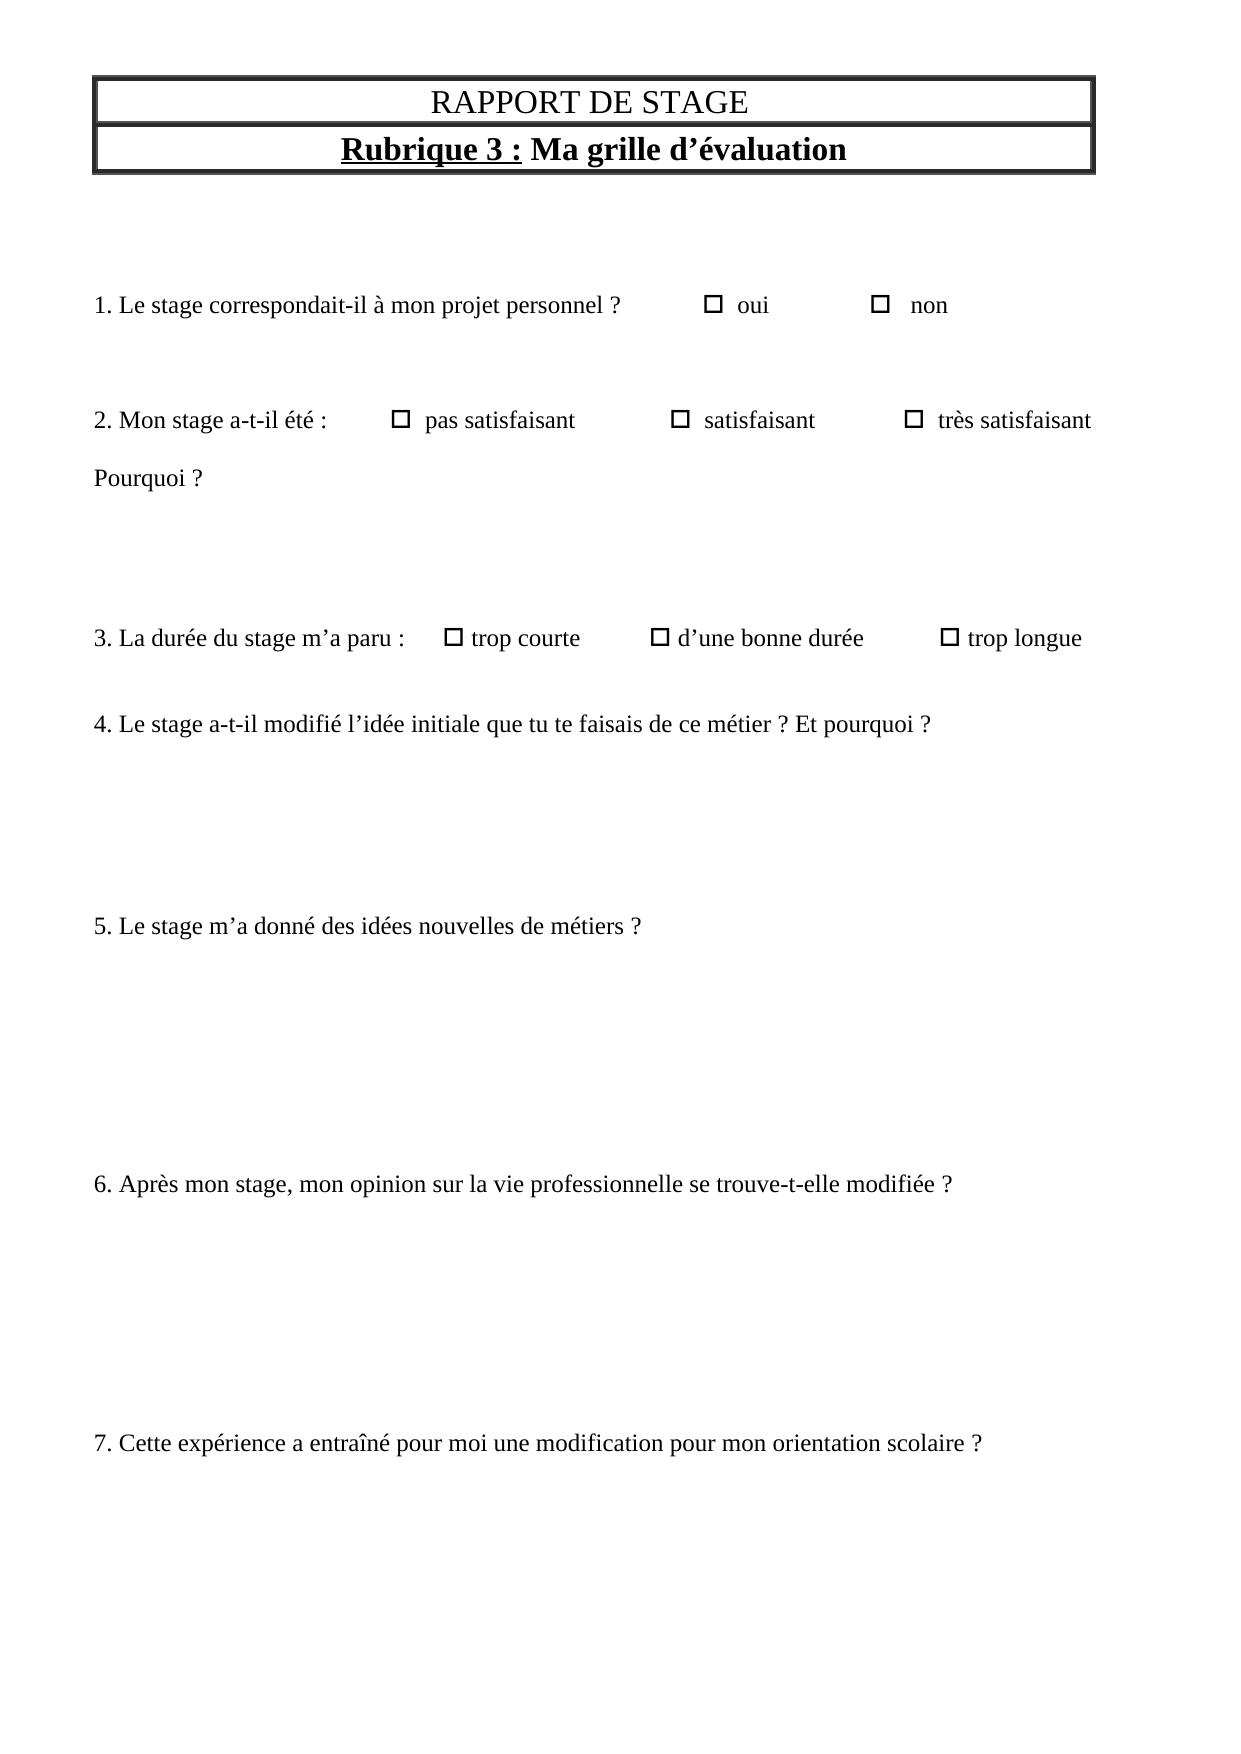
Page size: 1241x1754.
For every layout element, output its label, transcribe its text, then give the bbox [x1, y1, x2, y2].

text 6. Après mon stage, mon opinion sur la vie professionnelle se trouve-t-elle modifiée ? [94, 1169, 1093, 1198]
text 7. Cette expérience a entraîné pour moi une modification pour mon orientation scolaire ? [94, 1428, 1093, 1457]
text 4. Le stage a-t-il modifié l’idée initiale que tu te faisais de ce métier ? Et pourquoi ? [94, 709, 1093, 738]
table_cell Rubrique 3 : Ma grille d’évaluation [98, 129, 1090, 167]
text 1. Le stage correspondait-il à mon projet personnel ?  oui  non [94, 290, 1093, 319]
table_header RAPPORT DE STAGE [98, 83, 1090, 121]
text Pourquoi ? [94, 463, 1093, 492]
text 2. Mon stage a-t-il été :  pas satisfaisant  satisfaisant  très satisfaisant [94, 405, 1093, 434]
text 5. Le stage m’a donné des idées nouvelles de métiers ? [94, 911, 1093, 939]
text 3. La durée du stage m’a paru :  trop courte  d’une bonne durée  trop longue [94, 623, 1093, 652]
